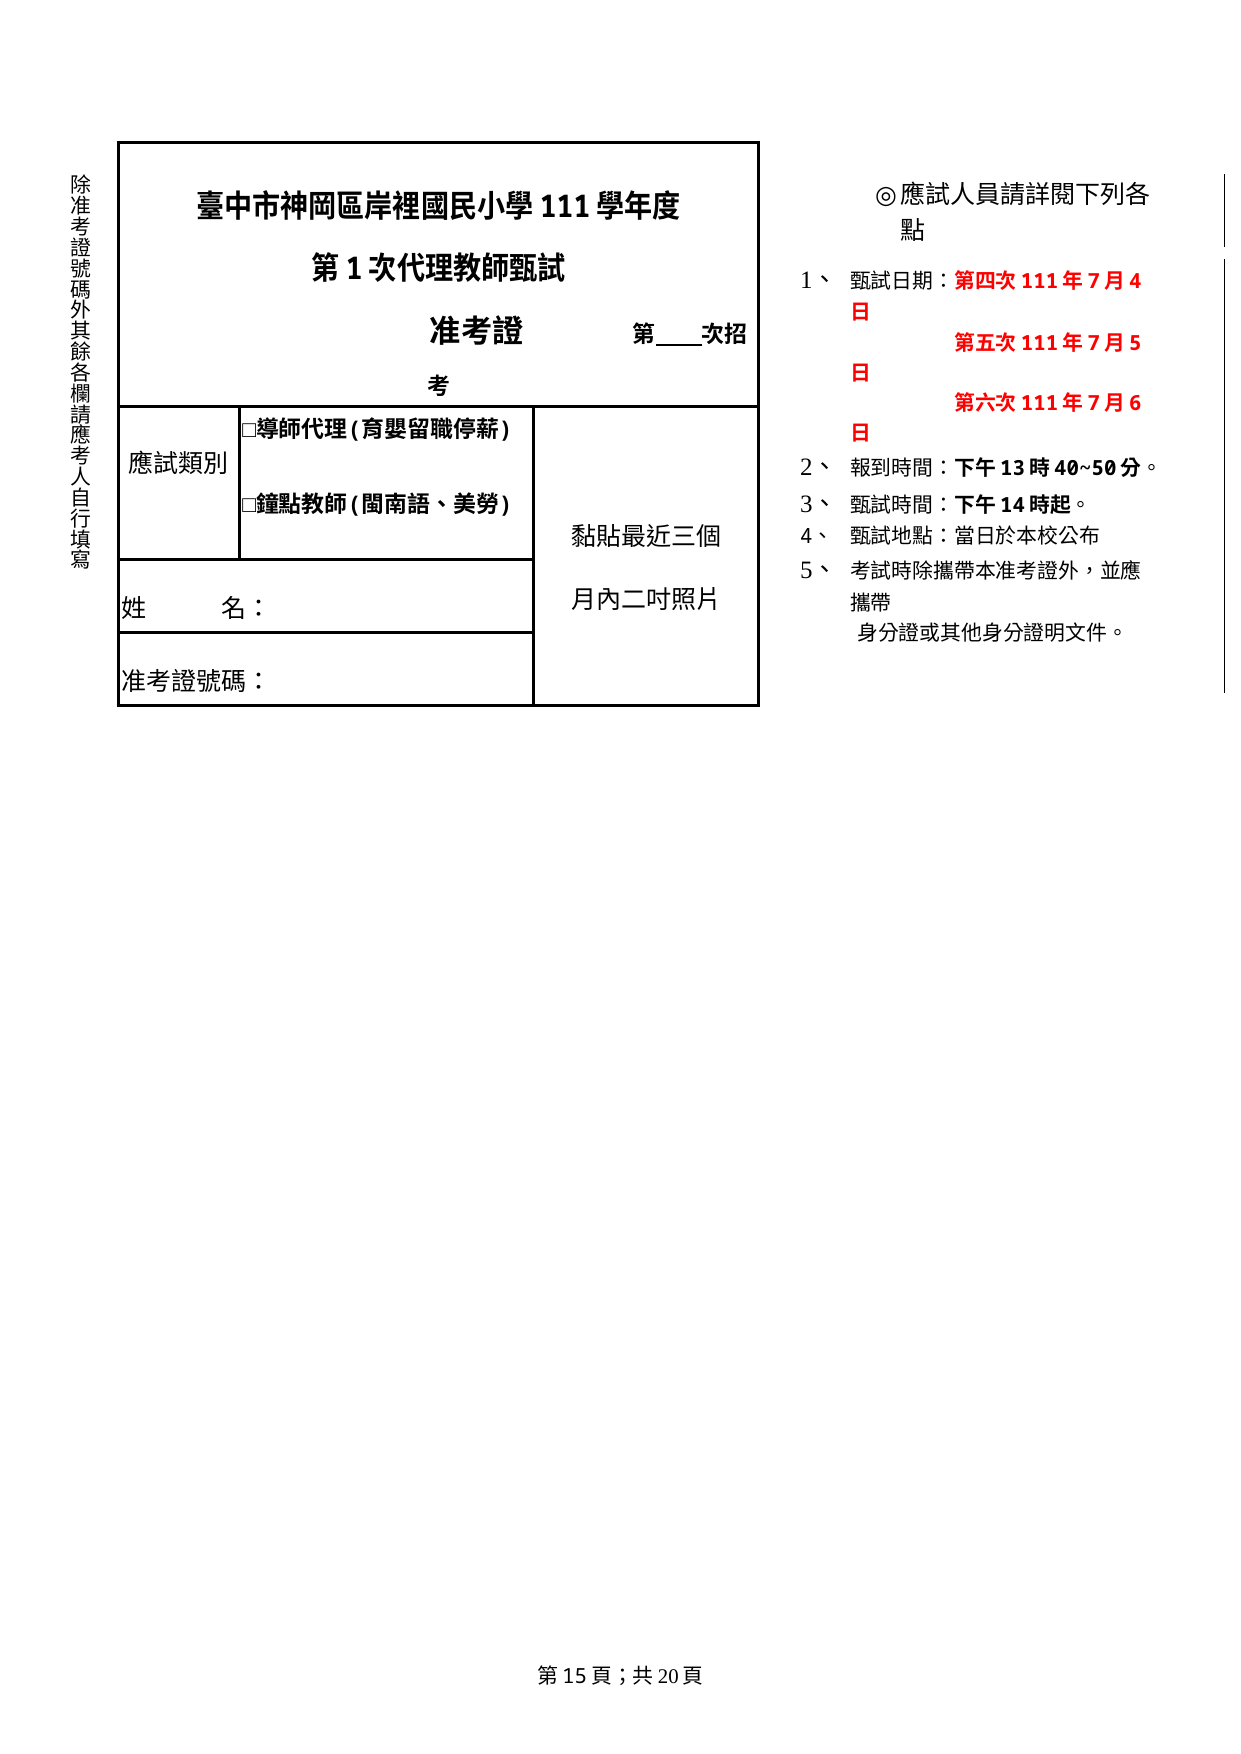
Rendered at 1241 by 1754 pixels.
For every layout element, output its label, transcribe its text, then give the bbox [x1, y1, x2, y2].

table_header 臺中市神岡區岸裡國民小學111學年度 第1次代理教師甄試 准考證 第 次招考 [46, 174, 96, 600]
list 甄試地點：當日於本校公布 [800, 519, 1224, 550]
list 考試時除攜帶本准考證外，並應攜帶 [800, 550, 1224, 616]
table_cell 准考證號碼： [120, 634, 532, 704]
table_cell □導師代理(育嬰留職停薪) □鐘點教師(閩南語、美勞) [241, 408, 532, 558]
list 應試人員請詳閱下列各點 [875, 174, 1224, 247]
list 甄試日期：第四次111年7月4日 [800, 259, 1224, 326]
list 甄試時間：下午14時起。 [800, 483, 1224, 519]
table_cell 黏貼最近三個 月內二吋照片 [535, 408, 757, 704]
text 第六次111年7月6日 [850, 386, 1224, 447]
table_cell 應試類別 [120, 408, 238, 558]
list 報到時間：下午13時40~50分。 [800, 447, 1224, 483]
text 身分證或其他身分證明文件。 [800, 616, 1224, 646]
table_cell 姓 名： [120, 561, 532, 631]
table_header 臺中市神岡區岸裡國民小學111學年度 第1次代理教師甄試 准考證 第 次招考 [120, 144, 757, 405]
text 第五次111年7月5日 [850, 326, 1224, 386]
